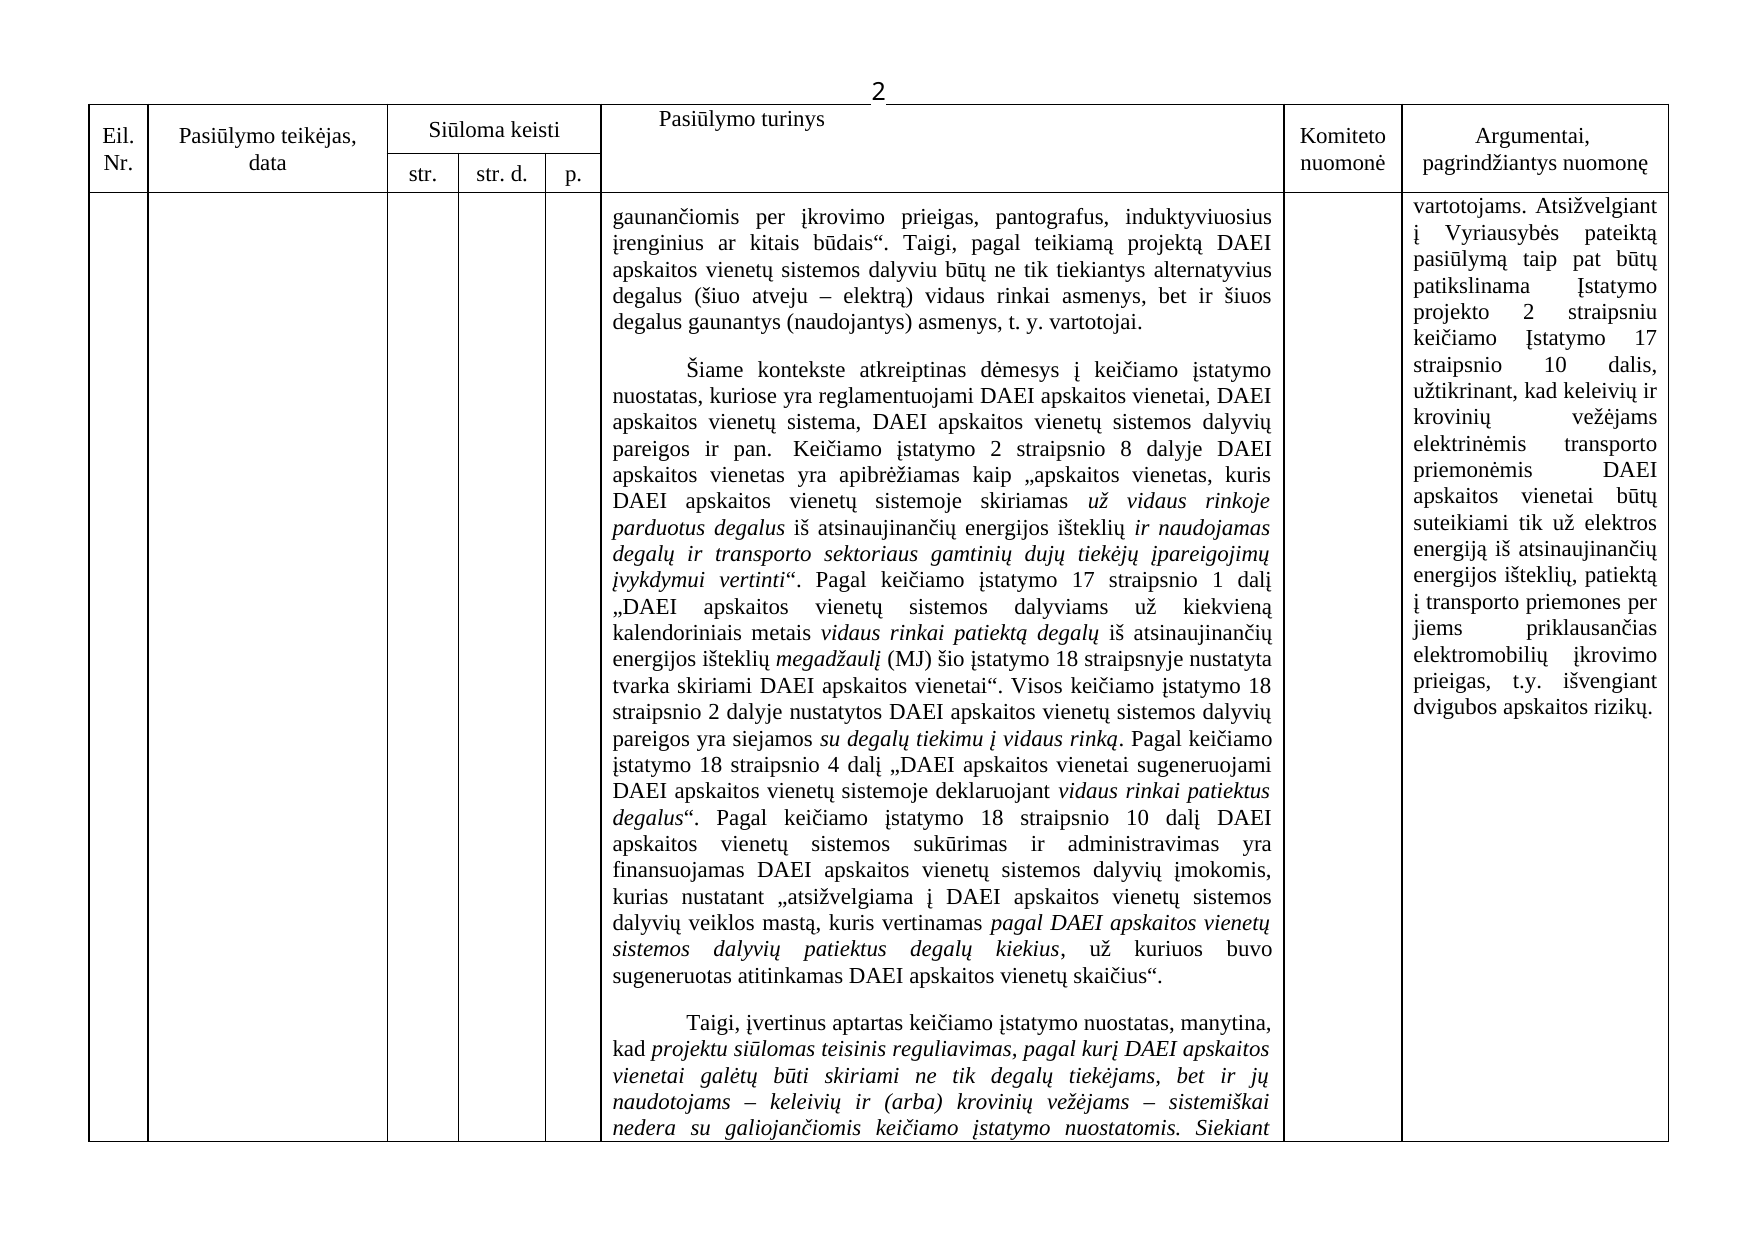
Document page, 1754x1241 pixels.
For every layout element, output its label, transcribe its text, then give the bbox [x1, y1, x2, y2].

table_header Pasiūlymo turinys [602, 105, 1283, 192]
table_header Komiteto nuomonė [1285, 105, 1401, 192]
table_cell str. d. [459, 154, 545, 192]
table_cell [149, 193, 387, 1141]
table_cell vartotojams. Atsižvelgiant į Vyriausybės pateiktą pasiūlymą taip pat būtų patikslinama Įstatymo projekto 2 straipsniu keičiamo Įstatymo 17 straipsnio 10 dalis, užtikrinant, kad keleivių ir krovinių vežėjams elektrinėmis transporto priemonėmis DAEI apskaitos vienetai būtų suteikiami tik už elektros energiją iš atsinaujinančių energijos išteklių, patiektą į transporto priemones per jiems priklausančias elektromobilių įkrovimo prieigas, t.y. išvengiant dvigubos apskaitos rizikų. [1403, 193, 1668, 1141]
table_header Eil. Nr. [90, 105, 147, 192]
table_header Pasiūlymo teikėjas, data [149, 105, 387, 192]
table_cell [388, 193, 458, 1141]
table_cell [546, 193, 600, 1141]
table_cell str. [388, 154, 458, 192]
table_header Siūloma keisti [388, 105, 600, 153]
table_cell gaunančiomis per įkrovimo prieigas, pantografus, induktyviuosius įrenginius ar kitais būdais“. Taigi, pagal teikiamą projektą DAEI apskaitos vienetų sistemos dalyviu būtų ne tik tiekiantys alternatyvius degalus (šiuo atveju – elektrą) vidaus rinkai asmenys, bet ir šiuos degalus gaunantys (naudojantys) asmenys, t. y. vartotojai. Šiame kontekste atkreiptinas dėmesys į keičiamo įstatymo nuostatas, kuriose yra reglamentuojami DAEI apskaitos vienetai, DAEI apskaitos vienetų sistema, DAEI apskaitos vienetų sistemos dalyvių pareigos ir pan. Keičiamo įstatymo 2 straipsnio 8 dalyje DAEI apskaitos vienetas yra apibrėžiamas kaip „apskaitos vienetas, kuris DAEI apskaitos vienetų sistemoje skiriamas už vidaus rinkoje parduotus degalus iš atsinaujinančių energijos išteklių ir naudojamas degalų ir transporto sektoriaus gamtinių dujų tiekėjų įpareigojimų įvykdymui vertinti“. Pagal keičiamo įstatymo 17 straipsnio 1 dalį „DAEI apskaitos vienetų sistemos dalyviams už kiekvieną kalendoriniais metais vidaus rinkai patiektą degalų iš atsinaujinančių energijos išteklių megadžaulį (MJ) šio įstatymo 18 straipsnyje nustatyta tvarka skiriami DAEI apskaitos vienetai“. Visos keičiamo įstatymo 18 straipsnio 2 dalyje nustatytos DAEI apskaitos vienetų sistemos dalyvių pareigos yra siejamos su degalų tiekimu į vidaus rinką. Pagal keičiamo įstatymo 18 straipsnio 4 dalį „DAEI apskaitos vienetai sugeneruojami DAEI apskaitos vienetų sistemoje deklaruojant vidaus rinkai patiektus degalus“. Pagal keičiamo įstatymo 18 straipsnio 10 dalį DAEI apskaitos vienetų sistemos sukūrimas ir administravimas yra finansuojamas DAEI apskaitos vienetų sistemos dalyvių įmokomis, kurias nustatant „atsižvelgiama į DAEI apskaitos vienetų sistemos dalyvių veiklos mastą, kuris vertinamas pagal DAEI apskaitos vienetų sistemos dalyvių patiektus degalų kiekius, už kuriuos buvo sugeneruotas atitinkamas DAEI apskaitos vienetų skaičius“. Taigi, įvertinus aptartas keičiamo įstatymo nuostatas, manytina, kad projektu siūlomas teisinis reguliavimas, pagal kurį DAEI apskaitos vienetai galėtų būti skiriami ne tik degalų tiekėjams, bet ir jų naudotojams – keleivių ir (arba) krovinių vežėjams – sistemiškai nedera su galiojančiomis keičiamo įstatymo nuostatomis. Siekiant [602, 193, 1283, 1141]
table_cell [459, 193, 545, 1141]
table_cell [1285, 193, 1401, 1141]
table_cell p. [546, 154, 600, 192]
table_header Argumentai, pagrindžiantys nuomonę [1403, 105, 1668, 192]
table_cell [90, 193, 147, 1141]
